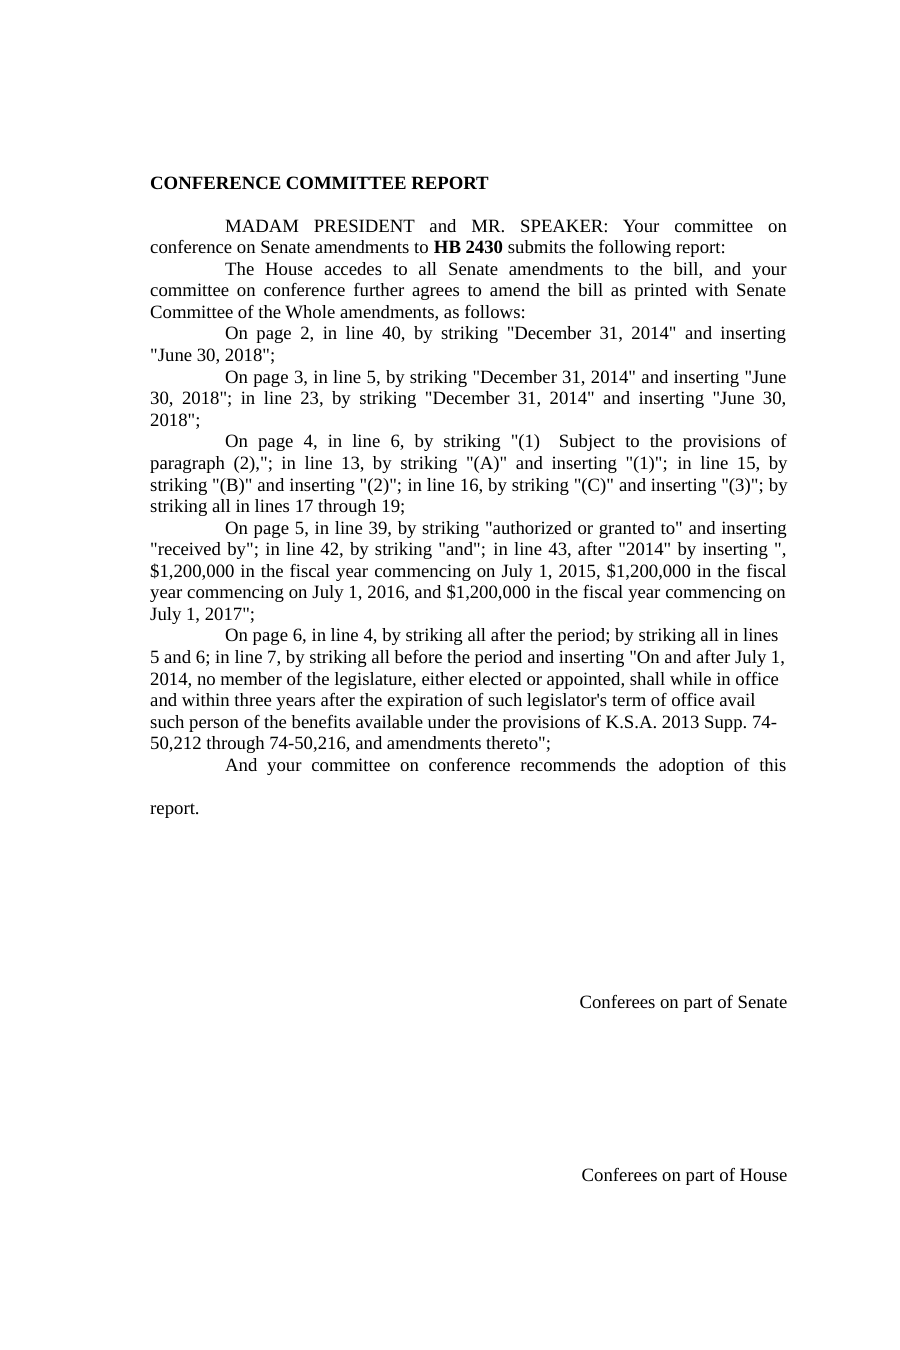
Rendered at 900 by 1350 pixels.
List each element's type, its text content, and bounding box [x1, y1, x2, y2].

text On page 6, in line 4, by striking all after the period; by striking all in lines 5 and 6; in line 7, by striking all before the period and inserting "On and after July 1, 2014, no member of the legislature, either elected or appointed, shall while in office and within three years after the expiration of such legislator's term of office avail such person of the benefits available under the provisions of K.S.A. 2013 Supp. 74-50,212 through 74-50,216, and amendments thereto"; [150, 624, 787, 754]
text On page 2, in line 40, by striking "December 31, 2014" and inserting "June 30, 2018"; [150, 322, 787, 366]
text On page 3, in line 5, by striking "December 31, 2014" and inserting "June 30, 2018"; in line 23, by striking "December 31, 2014" and inserting "June 30, 2018"; [150, 366, 787, 430]
text Conferees on part of Senate [150, 991, 787, 1012]
text On page 5, in line 39, by striking "authorized or granted to" and inserting "received by"; in line 42, by striking "and"; in line 43, after "2014" by inserting ", $1,200,000 in the fiscal year commencing on July 1, 2015, $1,200,000 in the fiscal year commencing on July 1, 2016, and $1,200,000 in the fiscal year commencing on July 1, 2017"; [150, 517, 787, 624]
text On page 4, in line 6, by striking "(1) Subject to the provisions of paragraph (2),"; in line 13, by striking "(A)" and inserting "(1)"; in line 15, by striking "(B)" and inserting "(2)"; in line 16, by striking "(C)" and inserting "(3)"; by striking all in lines 17 through 19; [150, 430, 787, 517]
text Conferees on part of House [150, 1163, 787, 1185]
text The House accedes to all Senate amendments to the bill, and your committee on conference further agrees to amend the bill as printed with Senate Committee of the Whole amendments, as follows: [150, 258, 787, 322]
text And your committee on conference recommends the adoption of this report. [150, 754, 787, 818]
text MADAM PRESIDENT and MR. SPEAKER: Your committee on conference on Senate amendments to HB 2430 submits the following report: [150, 215, 787, 258]
text CONFERENCE COMMITTEE REPORT [150, 172, 787, 193]
